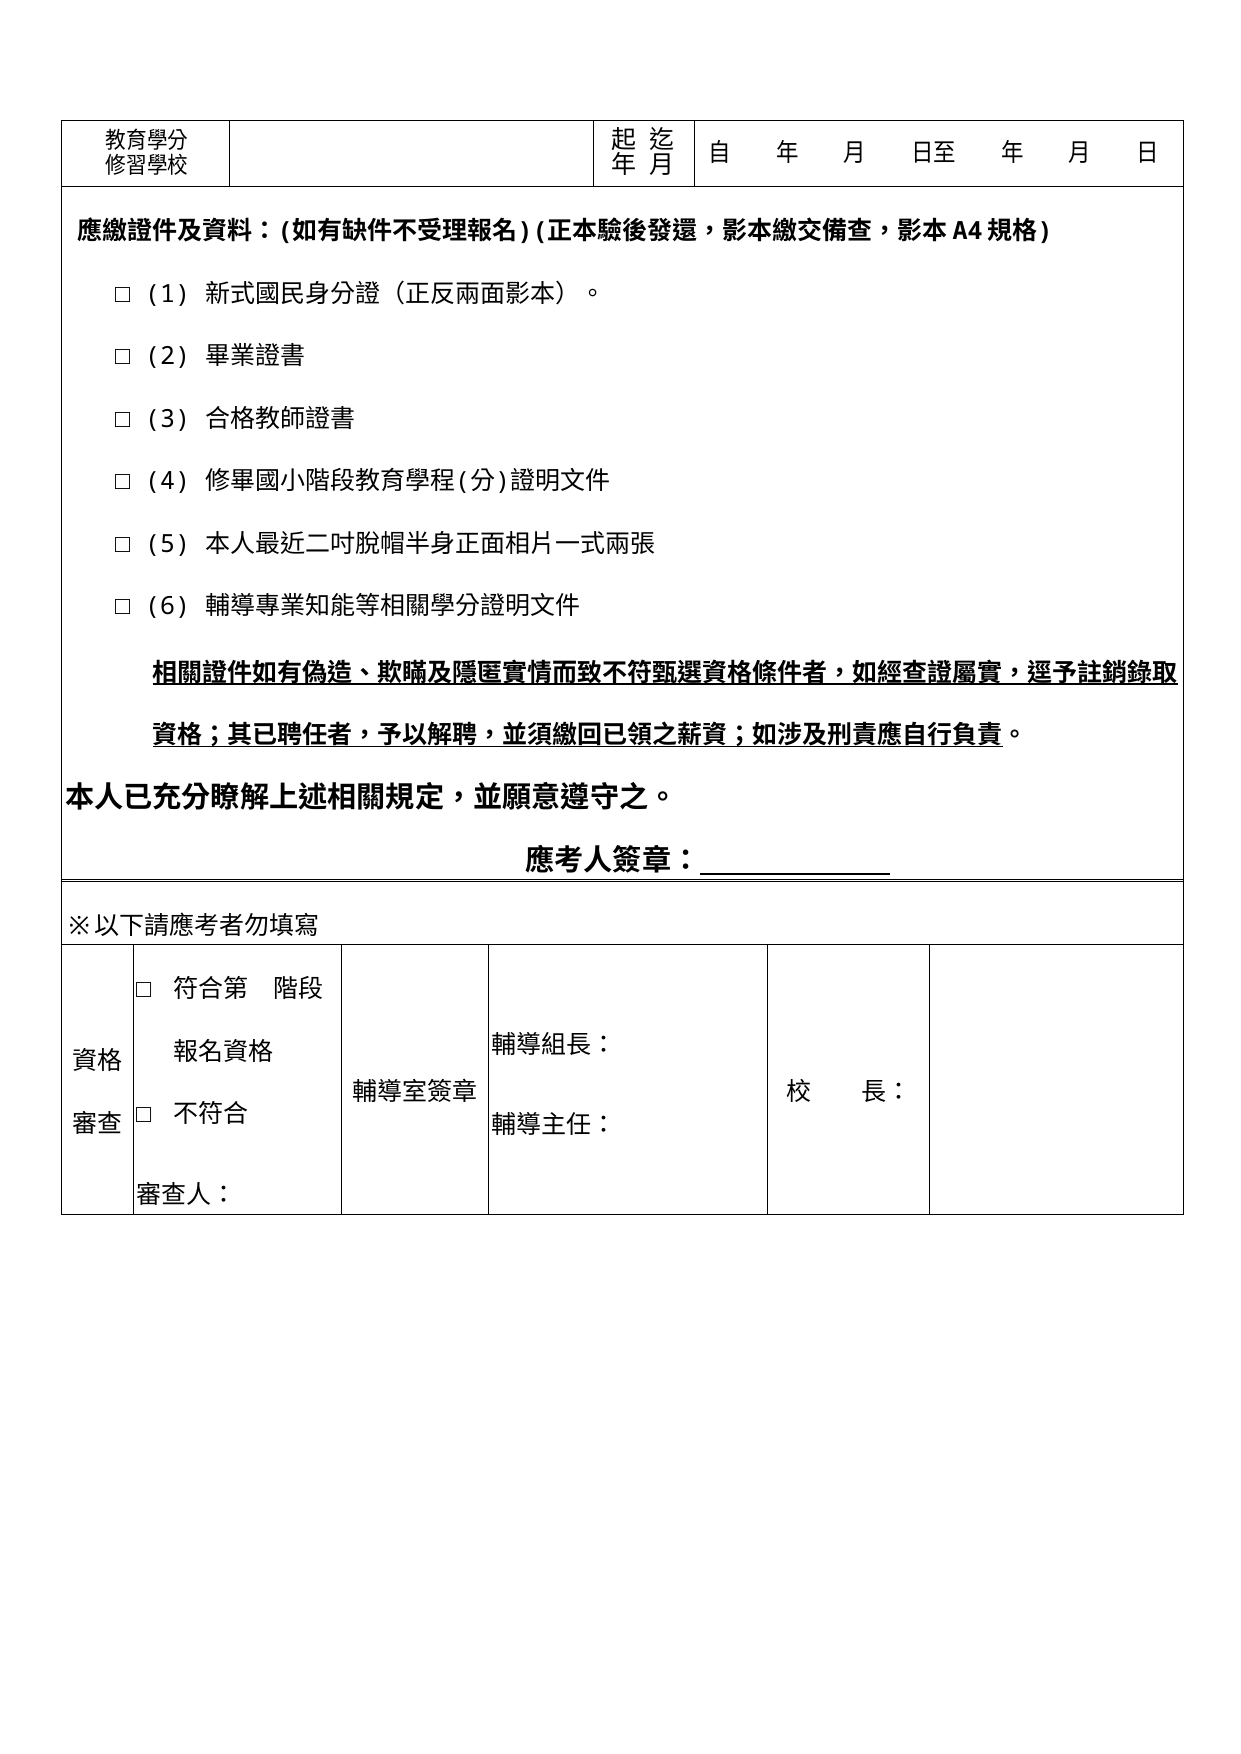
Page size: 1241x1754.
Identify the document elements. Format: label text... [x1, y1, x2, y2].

table_cell 輔導室簽章 [342, 945, 488, 1214]
table_cell [930, 945, 1183, 1214]
table_cell 資格 審查 [62, 945, 133, 1214]
table_cell 校 長： [768, 945, 929, 1214]
table_cell 教育學分 修習學校 [62, 121, 229, 186]
table_cell 輔導組長： 輔導主任： [489, 945, 767, 1214]
table_cell ※以下請應考者勿填寫 [62, 882, 1183, 944]
table_cell 應繳證件及資料：(如有缺件不受理報名)(正本驗後發還，影本繳交備查，影本A4規格) □ (1) 新式國民身分證（正反兩面影本）。 □ (2) 畢業證書 □ (3) 合格教師證書 □ (4) 修畢國小階段教育學程(分)證明文件 □ (5) 本人最近二吋脫帽半身正面相片一式兩張 □ (6) 輔導專業知能等相關學分證明文件 相關證件如有偽造、欺瞞及隱匿實情而致不符甄選資格條件者，如經查證屬實，逕予註銷錄取資格；其已聘任者，予以解聘，並須繳回已領之薪資；如涉及刑責應自行負責。 本人已充分瞭解上述相關規定，並願意遵守之。 應考人簽章： [62, 187, 1183, 878]
table_cell 自 年 月 日至 年 月 日 [695, 121, 1183, 186]
table_cell 起 迄 年 月 [594, 121, 694, 186]
table_cell [230, 121, 593, 186]
table_cell 符合第 階段報名資格 不符合 審查人： [134, 945, 341, 1214]
